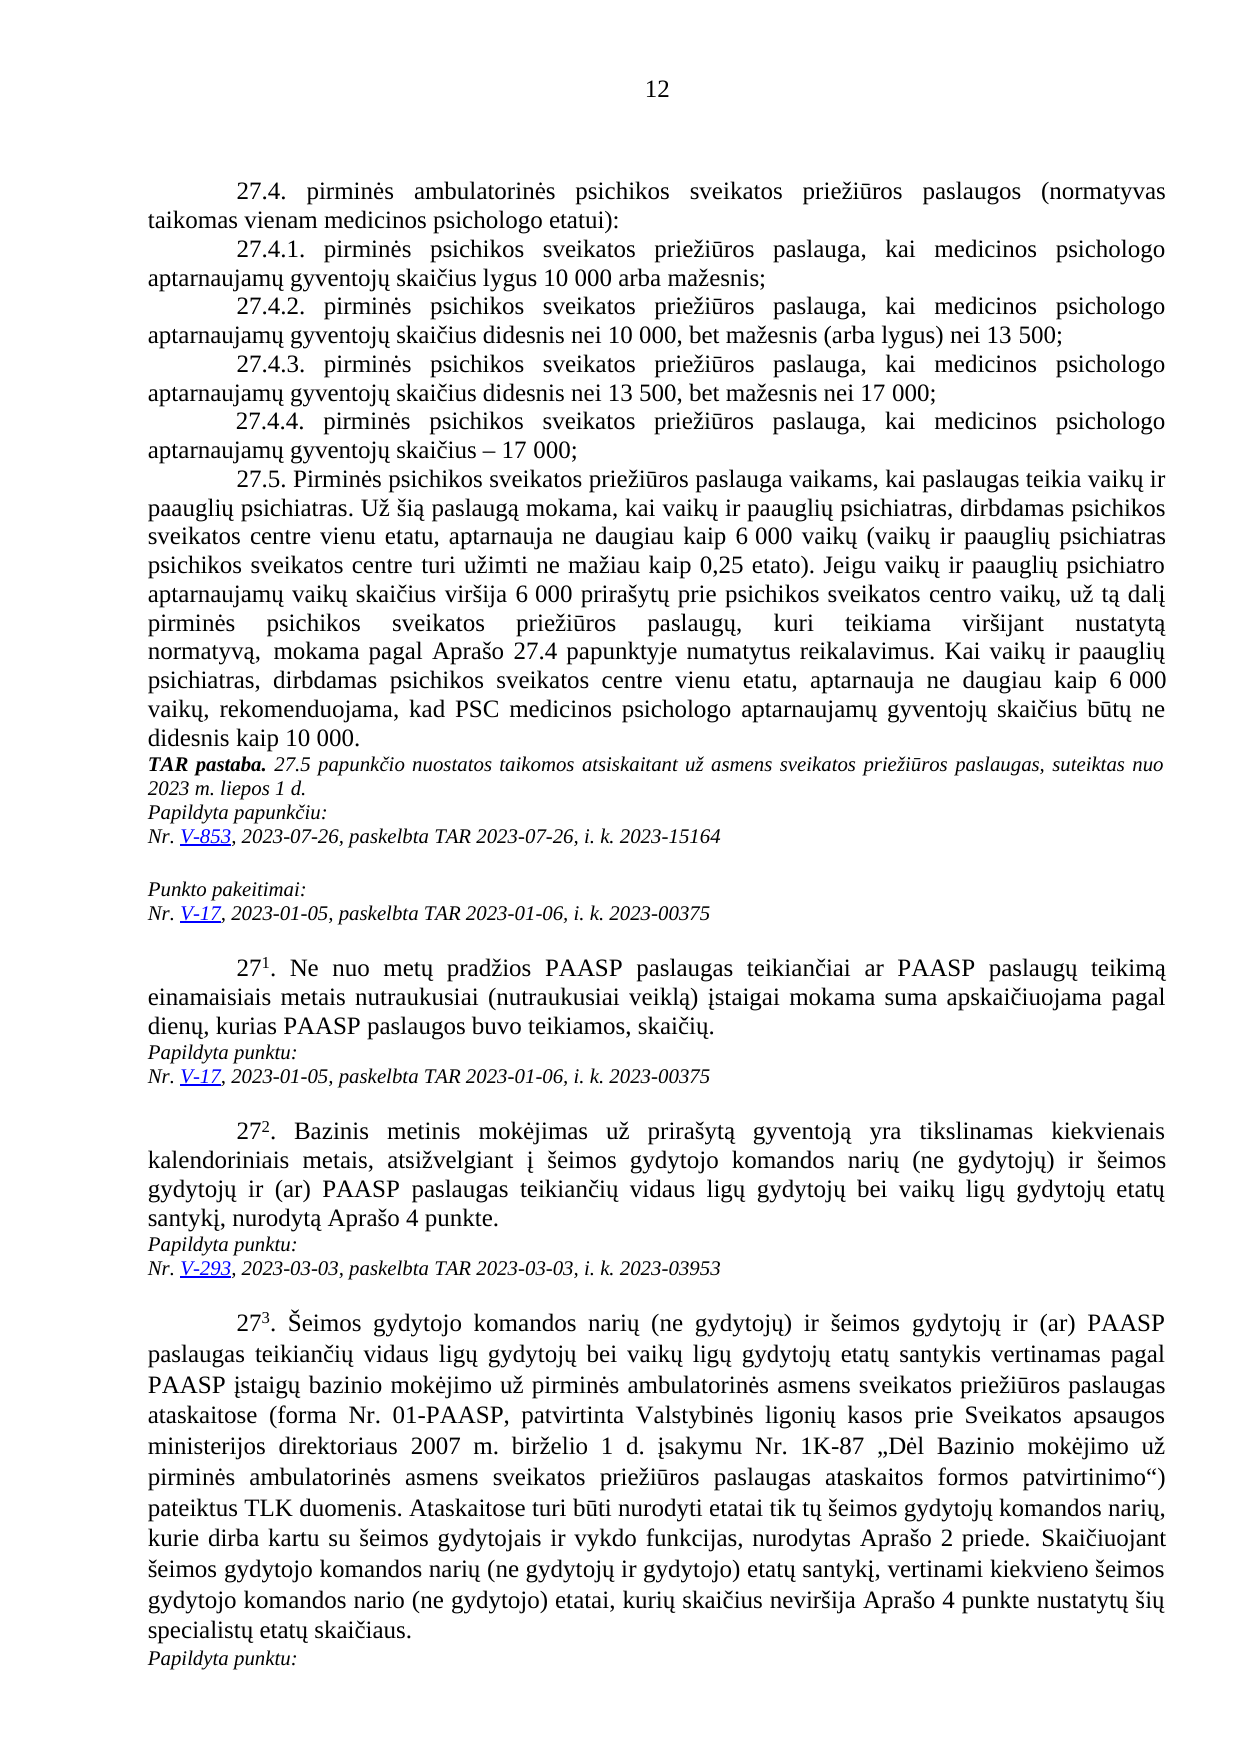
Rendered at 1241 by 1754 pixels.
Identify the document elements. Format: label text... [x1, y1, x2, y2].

text Papildyta papunkčiu: [148, 799, 1166, 824]
text Papildyta punktu: [148, 1039, 1166, 1064]
text Nr. V-17, 2023-01-05, paskelbta TAR 2023-01-06, i. k. 2023-00375 [148, 1064, 1166, 1088]
text Papildyta punktu: [148, 1646, 1166, 1670]
text Punkto pakeitimai: [148, 876, 1166, 901]
text 27.4.3. pirminės psichikos sveikatos priežiūros paslauga, kai medicinos psichologo aptarnaujamų gyventojų skaičius didesnis nei 13 500, bet mažesnis nei 17 000; [148, 349, 1166, 406]
text Nr. V-853, 2023-07-26, paskelbta TAR 2023-07-26, i. k. 2023-15164 [148, 824, 1166, 848]
text 27.4.1. pirminės psichikos sveikatos priežiūros paslauga, kai medicinos psichologo aptarnaujamų gyventojų skaičius lygus 10 000 arba mažesnis; [148, 234, 1166, 291]
text 27.4.4. pirminės psichikos sveikatos priežiūros paslauga, kai medicinos psichologo aptarnaujamų gyventojų skaičius – 17 000; [148, 406, 1166, 464]
text 271. Ne nuo metų pradžios PAASP paslaugas teikiančiai ar PAASP paslaugų teikimą einamaisiais metais nutraukusiai (nutraukusiai veiklą) įstaigai mokama suma apskaičiuojama pagal dienų, kurias PAASP paslaugos buvo teikiamos, skaičių. [148, 953, 1166, 1039]
text Papildyta punktu: [148, 1231, 1166, 1256]
text 27.4. pirminės ambulatorinės psichikos sveikatos priežiūros paslaugos (normatyvas taikomas vienam medicinos psichologo etatui): [148, 176, 1166, 234]
text 27.5. Pirminės psichikos sveikatos priežiūros paslauga vaikams, kai paslaugas teikia vaikų ir paauglių psichiatras. Už šią paslaugą mokama, kai vaikų ir paauglių psichiatras, dirbdamas psichikos sveikatos centre vienu etatu, aptarnauja ne daugiau kaip 6 000 vaikų (vaikų ir paauglių psichiatras psichikos sveikatos centre turi užimti ne mažiau kaip 0,25 etato). Jeigu vaikų ir paauglių psichiatro aptarnaujamų vaikų skaičius viršija 6 000 prirašytų prie psichikos sveikatos centro vaikų, už tą dalį pirminės psichikos sveikatos priežiūros paslaugų, kuri teikiama viršijant nustatytą normatyvą, mokama pagal Aprašo 27.4 papunktyje numatytus reikalavimus. Kai vaikų ir paauglių psichiatras, dirbdamas psichikos sveikatos centre vienu etatu, aptarnauja ne daugiau kaip 6 000 vaikų, rekomenduojama, kad PSC medicinos psichologo aptarnaujamų gyventojų skaičius būtų ne didesnis kaip 10 000. [148, 464, 1166, 751]
text TAR pastaba. 27.5 papunkčio nuostatos taikomos atsiskaitant už asmens sveikatos priežiūros paslaugas, suteiktas nuo 2023 m. liepos 1 d. [148, 751, 1166, 799]
text 27.4.2. pirminės psichikos sveikatos priežiūros paslauga, kai medicinos psichologo aptarnaujamų gyventojų skaičius didesnis nei 10 000, bet mažesnis (arba lygus) nei 13 500; [148, 291, 1166, 349]
text 273. Šeimos gydytojo komandos narių (ne gydytojų) ir šeimos gydytojų ir (ar) PAASP paslaugas teikiančių vidaus ligų gydytojų bei vaikų ligų gydytojų etatų santykis vertinamas pagal PAASP įstaigų bazinio mokėjimo už pirminės ambulatorinės asmens sveikatos priežiūros paslaugas ataskaitose (forma Nr. 01-PAASP, patvirtinta Valstybinės ligonių kasos prie Sveikatos apsaugos ministerijos direktoriaus 2007 m. birželio 1 d. įsakymu Nr. 1K-87 „Dėl Bazinio mokėjimo už pirminės ambulatorinės asmens sveikatos priežiūros paslaugas ataskaitos formos patvirtinimo“) pateiktus TLK duomenis. Ataskaitose turi būti nurodyti etatai tik tų šeimos gydytojų komandos narių, kurie dirba kartu su šeimos gydytojais ir vykdo funkcijas, nurodytas Aprašo 2 priede. Skaičiuojant šeimos gydytojo komandos narių (ne gydytojų ir gydytojo) etatų santykį, vertinami kiekvieno šeimos gydytojo komandos nario (ne gydytojo) etatai, kurių skaičius neviršija Aprašo 4 punkte nustatytų šių specialistų etatų skaičiaus. [148, 1308, 1166, 1644]
text Nr. V-17, 2023-01-05, paskelbta TAR 2023-01-06, i. k. 2023-00375 [148, 901, 1166, 924]
text 272. Bazinis metinis mokėjimas už prirašytą gyventoją yra tikslinamas kiekvienais kalendoriniais metais, atsižvelgiant į šeimos gydytojo komandos narių (ne gydytojų) ir šeimos gydytojų ir (ar) PAASP paslaugas teikiančių vidaus ligų gydytojų bei vaikų ligų gydytojų etatų santykį, nurodytą Aprašo 4 punkte. [148, 1116, 1166, 1231]
text Nr. V-293, 2023-03-03, paskelbta TAR 2023-03-03, i. k. 2023-03953 [148, 1256, 1166, 1279]
